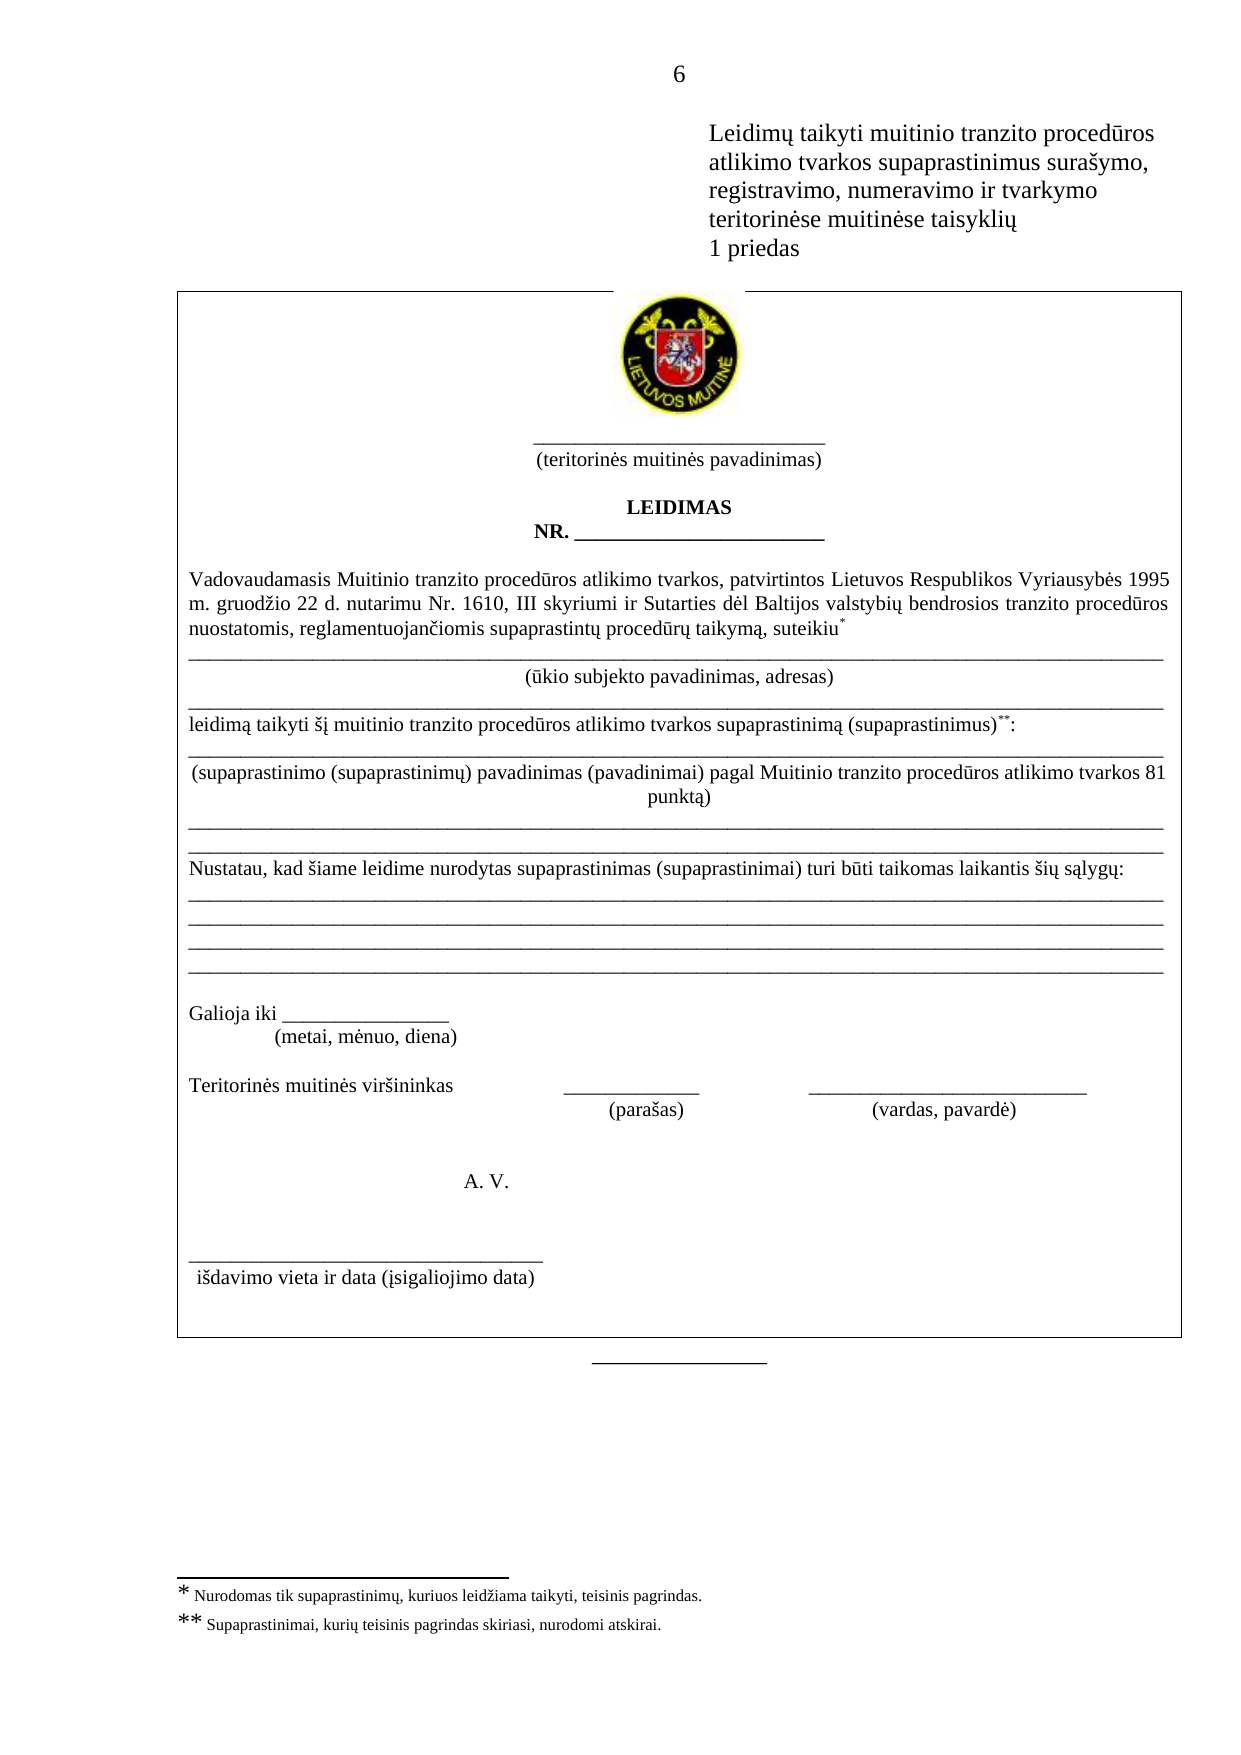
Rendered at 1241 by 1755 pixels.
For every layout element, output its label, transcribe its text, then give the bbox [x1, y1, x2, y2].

text teritorinėse muitinėse taisyklių [177, 204, 1181, 233]
text registravimo, numeravimo ir tvarkymo [177, 176, 1181, 204]
text Leidimų taikyti muitinio tranzito procedūros [709, 118, 1181, 147]
text atlikimo tvarkos supaprastinimus surašymo, [177, 147, 1181, 176]
text 1 priedas [177, 233, 1181, 262]
text ______________ [177, 1338, 1181, 1367]
table_header ____________________________ (teritorinės muitinės pavadinimas) LEIDIMAS NR. ________________________ Vadovaudamasis Muitinio tranzito procedūros atlikimo tvarkos, patvirtintos Lietuvos Respublikos Vyriausybės 1995 m. gruodžio 22 d. nutarimu Nr. 1610, III skyriumi ir Sutarties dėl Baltijos valstybių bendrosios tranzito procedūros nuostatomis, reglamentuojančiomis supaprastintų procedūrų taikymą, suteikiu (ūkio subjekto pavadinimas, adresas) leidimą taikyti šį muitinio tranzito procedūros atlikimo tvarkos supaprastinimą (supaprastinimus): (supaprastinimo (supaprastinimų) pavadinimas (pavadinimai) pagal Muitinio tranzito procedūros atlikimo tvarkos 81 punktą) Nustatau, kad šiame leidime nurodytas supaprastinimas (supaprastinimai) turi būti taikomas laikantis šių sąlygų: Galioja iki ________________ (metai, mėnuo, diena) Teritorinės muitinės viršininkas _____________ (parašas) (vardas, pavardė) A. V. __________________________________ išdavimo vieta ir data (įsigaliojimo data) [178, 292, 1181, 1337]
